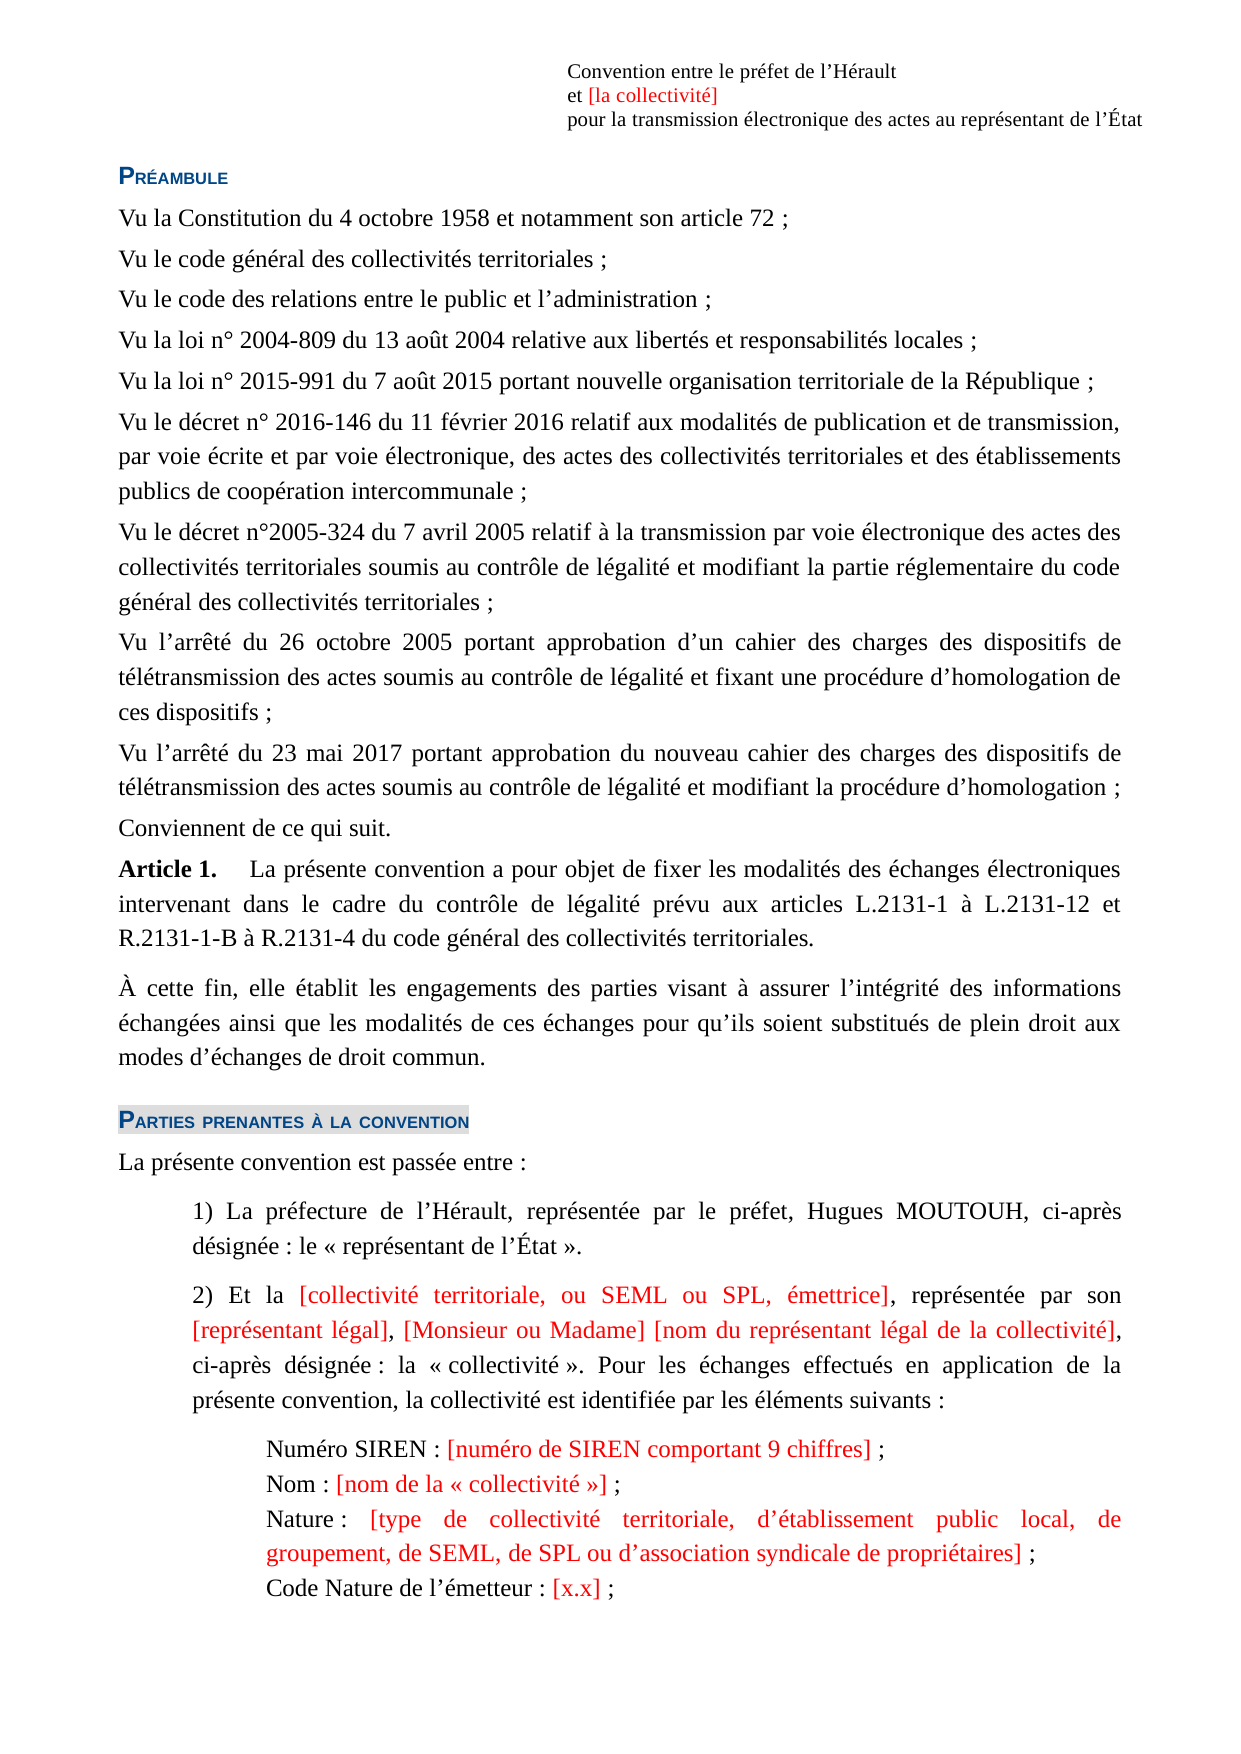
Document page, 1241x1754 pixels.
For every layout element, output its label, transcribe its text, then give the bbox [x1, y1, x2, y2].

text Vu le décret n°2005-324 du 7 avril 2005 relatif à la transmission par voie électronique des actes des collectivités territoriales soumis au contrôle de légalité et modifiant la partie réglementaire du code général des collectivités territoriales ; [118, 517, 1122, 615]
text Vu la loi n° 2015-991 du 7 août 2015 portant nouvelle organisation territoriale de la République ; [118, 366, 1122, 395]
list La présente convention a pour objet de fixer les modalités des échanges électroniques intervenant dans le cadre du contrôle de légalité prévu aux articles L.2131-1 à L.2131-12 et R.2131-1-B à R.2131-4 du code général des collectivités territoriales. [118, 854, 1122, 952]
text Vu le code des relations entre le public et l’administration ; [118, 284, 1122, 313]
text Numéro SIREN : [numéro de SIREN comportant 9 chiffres] ; [266, 1434, 1122, 1463]
text Vu l’arrêté du 26 octobre 2005 portant approbation d’un cahier des charges des dispositifs de télétransmission des actes soumis au contrôle de légalité et fixant une procédure d’homologation de ces dispositifs ; [118, 627, 1122, 726]
text Vu la Constitution du 4 octobre 1958 et notamment son article 72 ; [118, 203, 1122, 232]
text Vu la loi n° 2004-809 du 13 août 2004 relative aux libertés et responsabilités locales ; [118, 325, 1122, 354]
text 1) La préfecture de l’Hérault, représentée par le préfet, Hugues MOUTOUH, ci-après désignée : le « représentant de l’État ». [192, 1196, 1122, 1260]
text Vu le décret n° 2016-146 du 11 février 2016 relatif aux modalités de publication et de transmission, par voie écrite et par voie électronique, des actes des collectivités territoriales et des établissements publics de coopération intercommunale ; [118, 406, 1122, 505]
subtitle Parties prenantes à la convention [118, 1104, 1122, 1134]
text Code Nature de l’émetteur : [x.x] ; [266, 1573, 1122, 1602]
text La présente convention est passée entre : [118, 1147, 1122, 1176]
text 2) Et la [collectivité territoriale, ou SEML ou SPL, émettrice], représentée par son [représentant légal], [Monsieur ou Madame] [nom du représentant légal de la collectivité], ci-après désignée : la « collectivité ». Pour les échanges effectués en application de la présente convention, la collectivité est identifiée par les éléments suivants : [192, 1280, 1122, 1414]
text À cette fin, elle établit les engagements des parties visant à assurer l’intégrité des informations échangées ainsi que les modalités de ces échanges pour qu’ils soient substitués de plein droit aux modes d’échanges de droit commun. [118, 973, 1122, 1071]
text Vu le code général des collectivités territoriales ; [118, 243, 1122, 273]
text Nom : [nom de la « collectivité »] ; [266, 1469, 1122, 1498]
subtitle Préambule [118, 161, 1122, 190]
text Vu l’arrêté du 23 mai 2017 portant approbation du nouveau cahier des charges des dispositifs de télétransmission des actes soumis au contrôle de légalité et modifiant la procédure d’homologation ; [118, 737, 1122, 801]
text Conviennent de ce qui suit. [118, 813, 1122, 842]
text Nature : [type de collectivité territoriale, d’établissement public local, de groupement, de SEML, de SPL ou d’association syndicale de propriétaires] ; [266, 1503, 1122, 1567]
